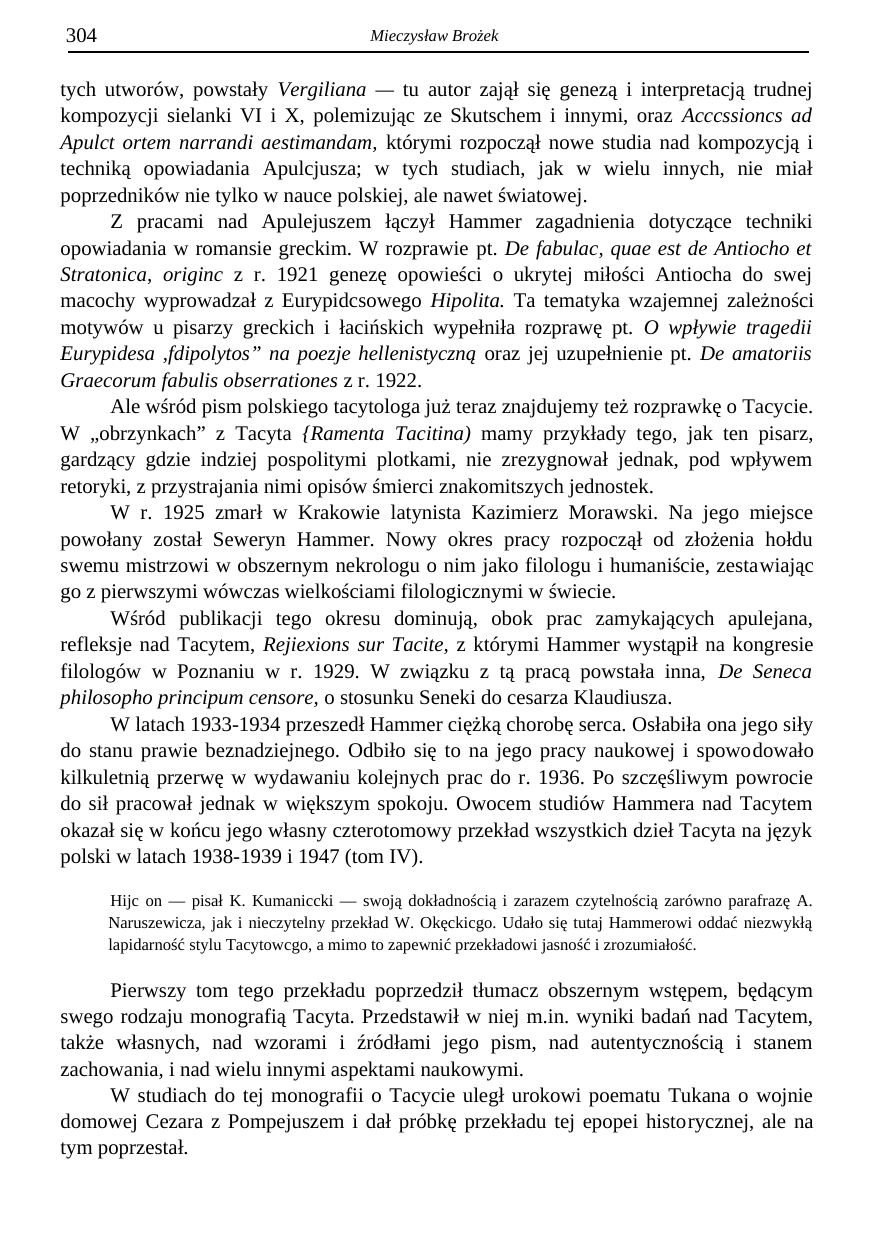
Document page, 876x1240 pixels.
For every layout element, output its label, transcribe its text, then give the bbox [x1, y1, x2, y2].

text Z pracami nad Apulejuszem łączył Hammer zagadnienia dotyczące techniki opowiadania w romansie greckim. W rozprawie pt. De fabulac, quae est de Antiocho et Stratonica, originc z r. 1921 genezę opowieści o ukrytej miłości Antiocha do swej macochy wyprowadzał z Eurypidcsowego Hipolita. Ta tematyka wzajemnej zależ­ności motywów u pisarzy greckich i łacińskich wypełniła rozprawę pt. O wpływie tragedii Eurypidesa ,fdipolytos” na poezje hellenistyczną oraz jej uzupełnienie pt. De amatoriis Graecorum fabulis obserrationes z r. 1922. [60, 209, 814, 392]
text Mieczysław Brożek [370, 26, 503, 45]
text Pierwszy tom tego przekładu poprzedził tłumacz obszernym wstępem, będącym swego rodzaju monografią Tacyta. Przedstawił w niej m.in. wyniki badań nad Tacytem, także własnych, nad wzorami i źródłami jego pism, nad autentycznością i stanem zachowania, i nad wielu innymi aspektami naukowymi. [60, 978, 814, 1081]
text tych utworów, powstały Vergiliana — tu autor zajął się genezą i interpretacją trudnej kompozycji sielanki VI i X, polemizując ze Skutschem i innymi, oraz Acccssioncs ad Apulct ortem narrandi aestimandam, którymi rozpoczął nowe studia nad kompozycją i techniką opowiadania Apulcjusza; w tych studiach, jak w wielu innych, nie miał poprzedników nie tylko w nauce polskiej, ale nawet światowej. [60, 77, 814, 207]
text W r. 1925 zmarł w Krakowie latynista Kazimierz Morawski. Na jego miejsce powołany został Seweryn Hammer. Nowy okres pracy rozpoczął od złożenia hołdu swemu mistrzowi w obszernym nekrologu o nim jako filologu i humaniście, zesta­wiając go z pierwszymi wówczas wielkościami filologicznymi w świecie. [60, 500, 814, 603]
text Wśród publikacji tego okresu dominują, obok prac zamykających apulejana, refleksje nad Tacytem, Rejiexions sur Tacite, z którymi Hammer wystąpił na kongresie filologów w Poznaniu w r. 1929. W związku z tą pracą powstała inna, De Seneca philosopho principum censore, o stosunku Seneki do cesarza Klaudiusza. [60, 606, 814, 709]
text Hijc on — pisał K. Kumaniccki — swoją dokładnością i zarazem czytelnością zarówno parafrazę A. Naruszewicza, jak i nieczytelny przekład W. Okęckicgo. Udało się tutaj Hammerowi oddać niezwykłą lapidarność stylu Tacytowcgo, a mimo to zapewnić przekładowi jasność i zrozumiałość. [108, 891, 814, 954]
text 304 [66, 23, 106, 47]
text W studiach do tej monografii o Tacycie uległ urokowi poematu Tukana o wojnie domowej Cezara z Pompejuszem i dał próbkę przekładu tej epopei histo­rycznej, ale na tym poprzestał. [60, 1083, 814, 1159]
text W latach 1933-1934 przeszedł Hammer ciężką chorobę serca. Osłabiła ona jego siły do stanu prawie beznadziejnego. Odbiło się to na jego pracy naukowej i spowo­dowało kilkuletnią przerwę w wydawaniu kolejnych prac do r. 1936. Po szczęśliwym powrocie do sił pracował jednak w większym spokoju. Owocem studiów Hammera nad Tacytem okazał się w końcu jego własny czterotomowy przekład wszystkich dzieł Tacyta na język polski w latach 1938-1939 i 1947 (tom IV). [60, 712, 814, 868]
text Ale wśród pism polskiego tacytologa już teraz znajdujemy też rozprawkę o Tacycie. W „obrzynkach” z Tacyta {Ramenta Tacitina) mamy przykłady tego, jak ten pisarz, gardzący gdzie indziej pospolitymi plotkami, nie zrezygnował jednak, pod wpływem retoryki, z przystrajania nimi opisów śmierci znakomitszych jednostek. [60, 394, 814, 498]
